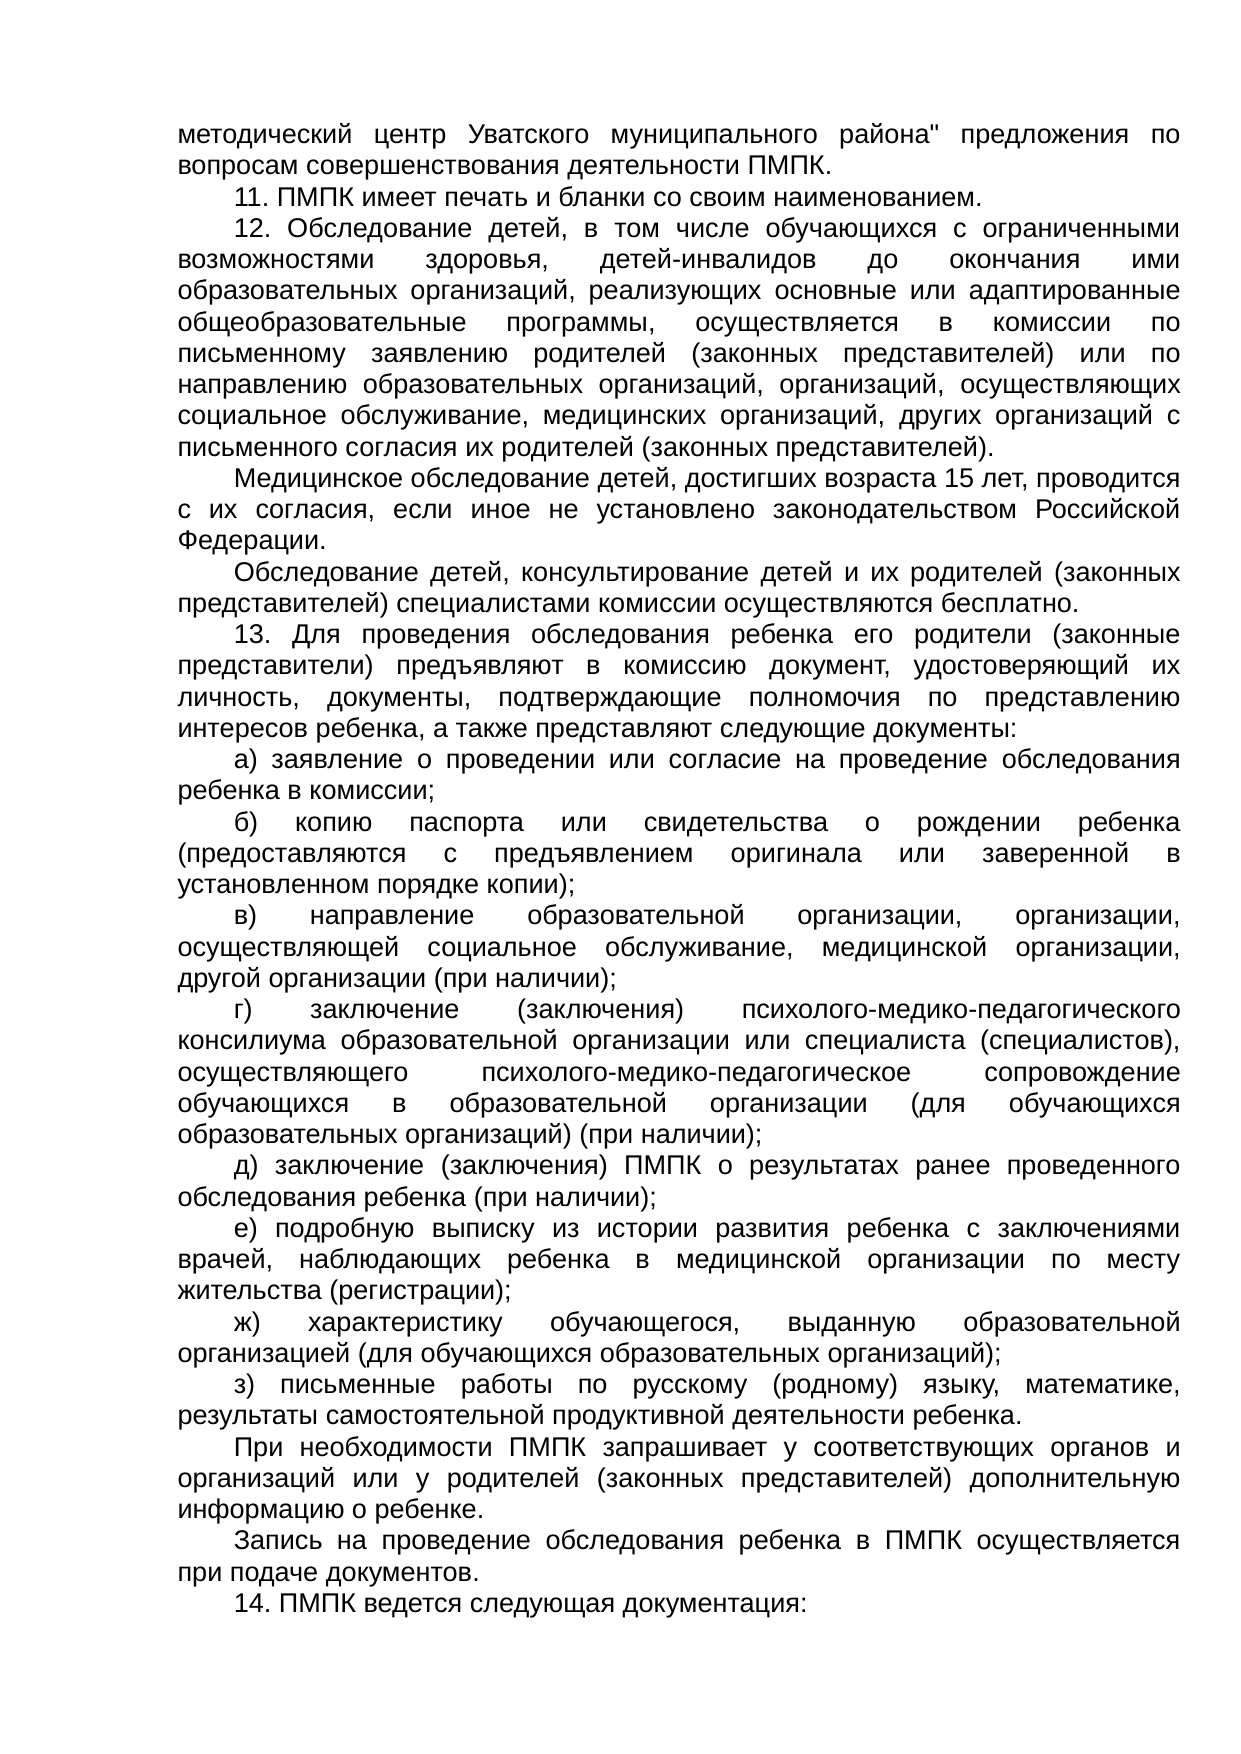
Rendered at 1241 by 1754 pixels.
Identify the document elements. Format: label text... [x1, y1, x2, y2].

text При необходимости ПМПК запрашивает у соответствующих органов и организаций или у родителей (законных представителей) дополнительную информацию о ребенке. [177, 1431, 1181, 1524]
text 14. ПМПК ведется следующая документация: [177, 1587, 1181, 1618]
text г) заключение (заключения) психолого-медико-педагогического консилиума образовательной организации или специалиста (специалистов), осуществляющего психолого-медико-педагогическое сопровождение обучающихся в образовательной организации (для обучающихся образовательных организаций) (при наличии); [177, 993, 1181, 1149]
text а) заявление о проведении или согласие на проведение обследования ребенка в комиссии; [177, 743, 1181, 806]
text 13. Для проведения обследования ребенка его родители (законные представители) предъявляют в комиссию документ, удостоверяющий их личность, документы, подтверждающие полномочия по представлению интересов ребенка, а также представляют следующие документы: [177, 618, 1181, 743]
text методический центр Уватского муниципального района" предложения по вопросам совершенствования деятельности ПМПК. [177, 118, 1181, 181]
text Запись на проведение обследования ребенка в ПМПК осуществляется при подаче документов. [177, 1524, 1181, 1587]
text д) заключение (заключения) ПМПК о результатах ранее проведенного обследования ребенка (при наличии); [177, 1149, 1181, 1212]
text Обследование детей, консультирование детей и их родителей (законных представителей) специалистами комиссии осуществляются бесплатно. [177, 556, 1181, 618]
text з) письменные работы по русскому (родному) языку, математике, результаты самостоятельной продуктивной деятельности ребенка. [177, 1368, 1181, 1431]
text Медицинское обследование детей, достигших возраста 15 лет, проводится с их согласия, если иное не установлено законодательством Российской Федерации. [177, 462, 1181, 556]
text 12. Обследование детей, в том числе обучающихся с ограниченными возможностями здоровья, детей-инвалидов до окончания ими образовательных организаций, реализующих основные или адаптированные общеобразовательные программы, осуществляется в комиссии по письменному заявлению родителей (законных представителей) или по направлению образовательных организаций, организаций, осуществляющих социальное обслуживание, медицинских организаций, других организаций с письменного согласия их родителей (законных представителей). [177, 212, 1181, 462]
text ж) характеристику обучающегося, выданную образовательной организацией (для обучающихся образовательных организаций); [177, 1306, 1181, 1368]
text в) направление образовательной организации, организации, осуществляющей социальное обслуживание, медицинской организации, другой организации (при наличии); [177, 899, 1181, 993]
text е) подробную выписку из истории развития ребенка с заключениями врачей, наблюдающих ребенка в медицинской организации по месту жительства (регистрации); [177, 1212, 1181, 1306]
text 11. ПМПК имеет печать и бланки со своим наименованием. [177, 181, 1181, 212]
text б) копию паспорта или свидетельства о рождении ребенка (предоставляются с предъявлением оригинала или заверенной в установленном порядке копии); [177, 806, 1181, 899]
